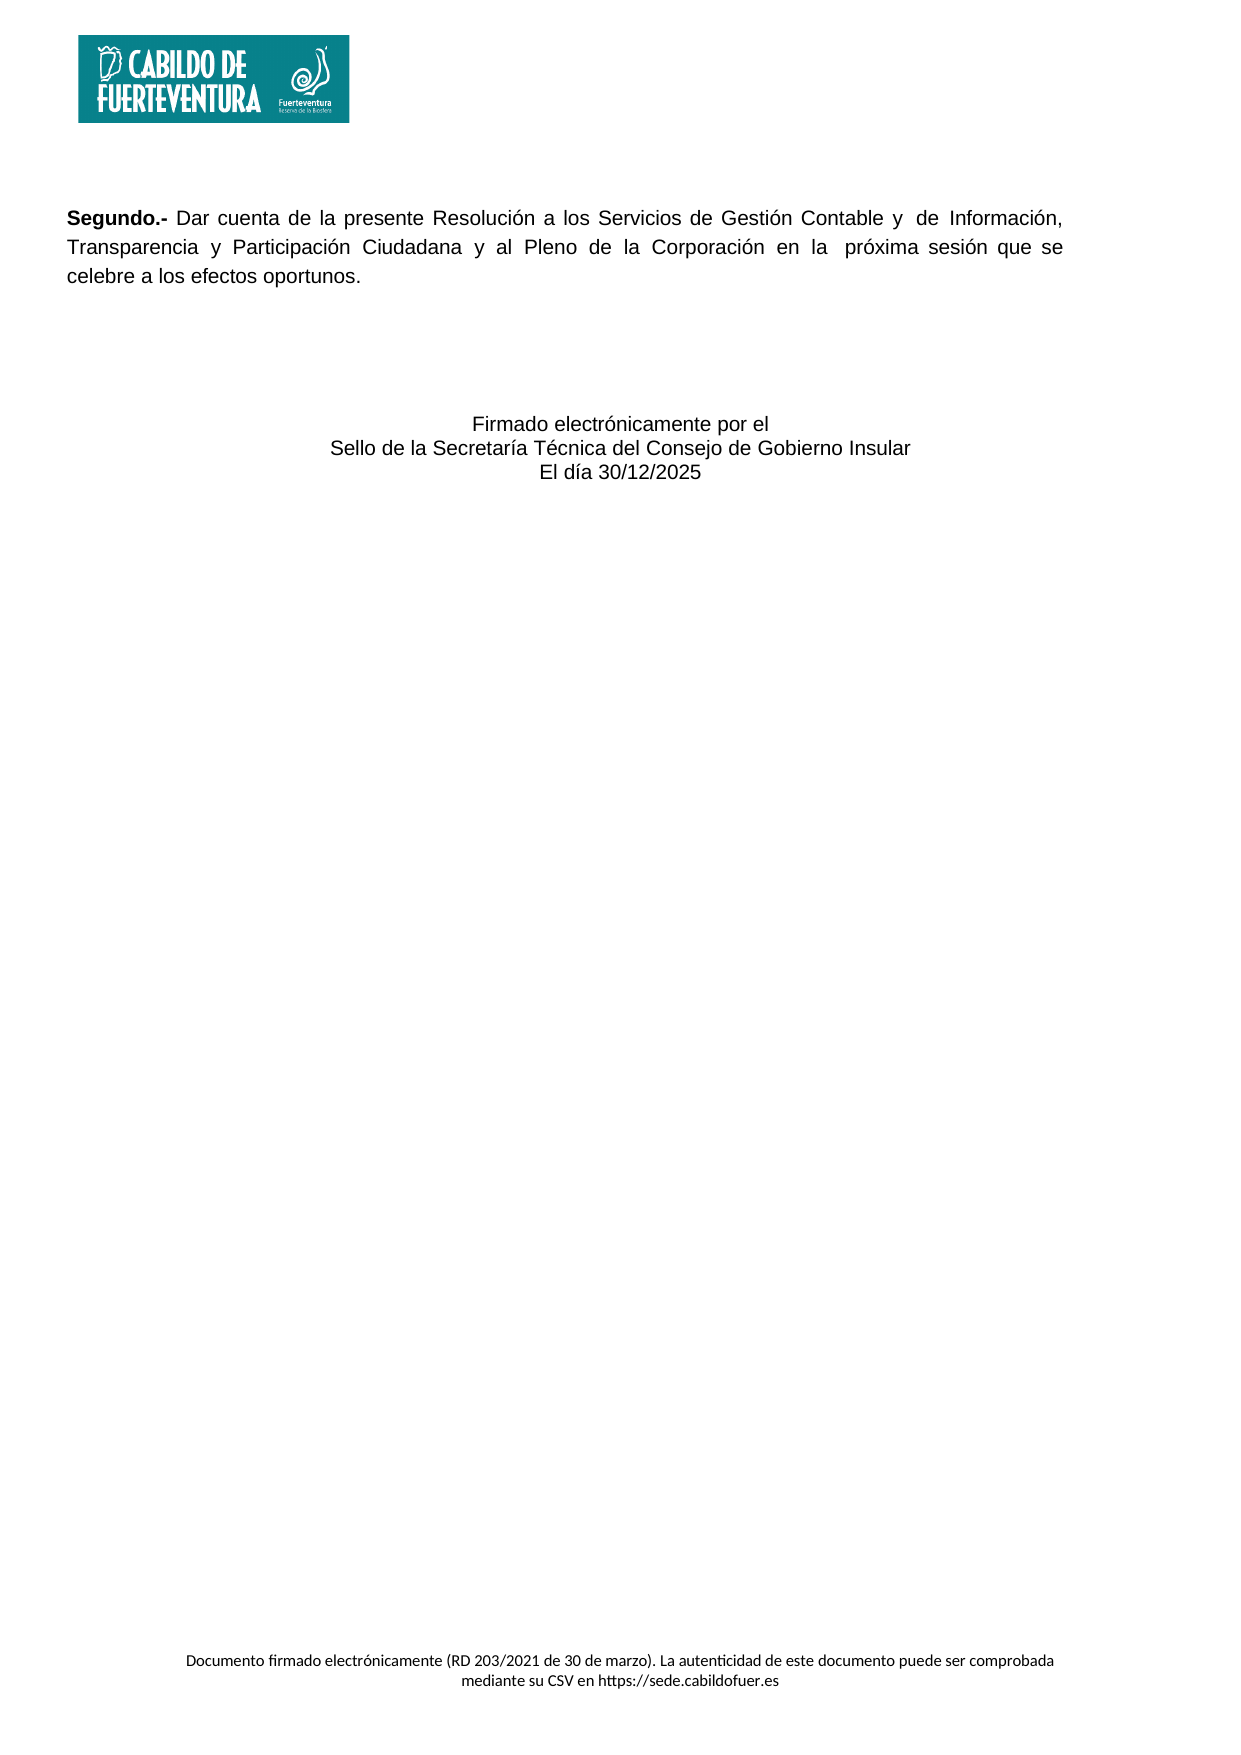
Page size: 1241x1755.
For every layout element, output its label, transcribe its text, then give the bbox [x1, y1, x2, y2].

text Firmado electrónicamente por el [471, 412, 769, 436]
text Segundo.- Dar cuenta de la presente Resolución a los Servicios de Gestión Contable y de Información, Transparencia y Participación Ciudadana y al Pleno de la Corporación en la próxima sesión que se celebre a los efectos oportunos. [67, 206, 1064, 288]
text Sello de la Secretaría Técnica del Consejo de Gobierno Insular El día 30/12/2025 [329, 436, 912, 484]
